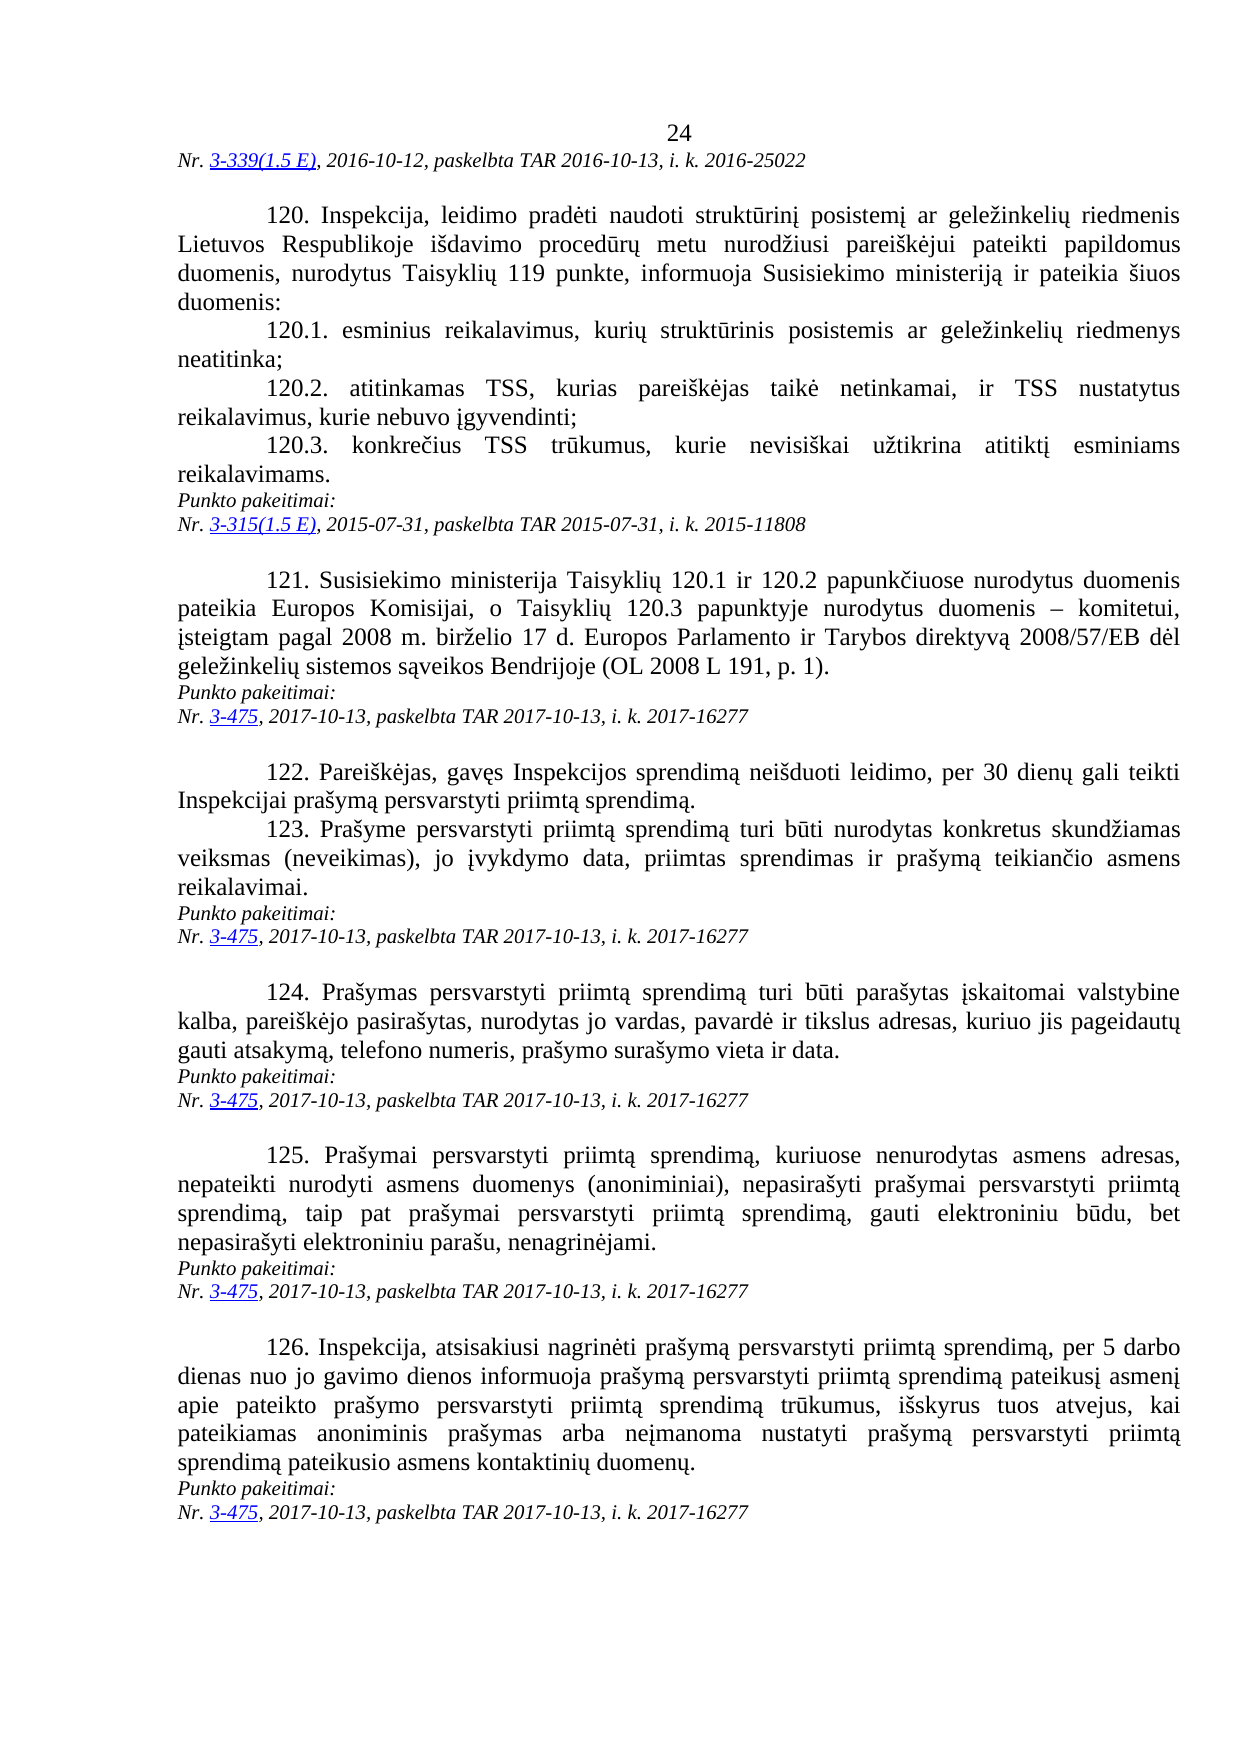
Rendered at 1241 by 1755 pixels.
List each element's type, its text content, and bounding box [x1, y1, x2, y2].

text 120.2. atitinkamas TSS, kurias pareiškėjas taikė netinkamai, ir TSS nustatytus reikalavimus, kurie nebuvo įgyvendinti; [177, 373, 1181, 430]
text 120.1. esminius reikalavimus, kurių struktūrinis posistemis ar geležinkelių riedmenys neatitinka; [177, 315, 1181, 373]
text 123. Prašyme persvarstyti priimtą sprendimą turi būti nurodytas konkretus skundžiamas veiksmas (neveikimas), jo įvykdymo data, priimtas sprendimas ir prašymą teikiančio asmens reikalavimai. [177, 814, 1181, 900]
text 126. Inspekcija, atsisakiusi nagrinėti prašymą persvarstyti priimtą sprendimą, per 5 darbo dienas nuo jo gavimo dienos informuoja prašymą persvarstyti priimtą sprendimą pateikusį asmenį apie pateikto prašymo persvarstyti priimtą sprendimą trūkumus, išskyrus tuos atvejus, kai pateikiamas anoniminis prašymas arba neįmanoma nustatyti prašymą persvarstyti priimtą sprendimą pateikusio asmens kontaktinių duomenų. [177, 1332, 1181, 1476]
text 120. Inspekcija, leidimo pradėti naudoti struktūrinį posistemį ar geležinkelių riedmenis Lietuvos Respublikoje išdavimo procedūrų metu nurodžiusi pareiškėjui pateikti papildomus duomenis, nurodytus Taisyklių 119 punkte, informuoja Susisiekimo ministeriją ir pateikia šiuos duomenis: [177, 200, 1181, 315]
text Punkto pakeitimai: [177, 1476, 1181, 1500]
text Nr. 3-339(1.5 E), 2016-10-12, paskelbta TAR 2016-10-13, i. k. 2016-25022 [177, 148, 1181, 172]
text 124. Prašymas persvarstyti priimtą sprendimą turi būti parašytas įskaitomai valstybine kalba, pareiškėjo pasirašytas, nurodytas jo vardas, pavardė ir tikslus adresas, kuriuo jis pageidautų gauti atsakymą, telefono numeris, prašymo surašymo vieta ir data. [177, 977, 1181, 1063]
text Nr. 3-475, 2017-10-13, paskelbta TAR 2017-10-13, i. k. 2017-16277 [177, 704, 1181, 728]
text Punkto pakeitimai: [177, 680, 1181, 704]
text Punkto pakeitimai: [177, 1255, 1181, 1279]
text 120.3. konkrečius TSS trūkumus, kurie nevisiškai užtikrina atitiktį esminiams reikalavimams. [177, 430, 1181, 488]
text Nr. 3-475, 2017-10-13, paskelbta TAR 2017-10-13, i. k. 2017-16277 [177, 1279, 1181, 1303]
text Nr. 3-475, 2017-10-13, paskelbta TAR 2017-10-13, i. k. 2017-16277 [177, 924, 1181, 948]
text Punkto pakeitimai: [177, 900, 1181, 924]
text 121. Susisiekimo ministerija Taisyklių 120.1 ir 120.2 papunkčiuose nurodytus duomenis pateikia Europos Komisijai, o Taisyklių 120.3 papunktyje nurodytus duomenis – komitetui, įsteigtam pagal 2008 m. birželio 17 d. Europos Parlamento ir Tarybos direktyvą 2008/57/EB dėl geležinkelių sistemos sąveikos Bendrijoje (OL 2008 L 191, p. 1). [177, 565, 1181, 680]
text Punkto pakeitimai: [177, 1063, 1181, 1088]
text Nr. 3-315(1.5 E), 2015-07-31, paskelbta TAR 2015-07-31, i. k. 2015-11808 [177, 512, 1181, 536]
text 122. Pareiškėjas, gavęs Inspekcijos sprendimą neišduoti leidimo, per 30 dienų gali teikti Inspekcijai prašymą persvarstyti priimtą sprendimą. [177, 757, 1181, 814]
text Nr. 3-475, 2017-10-13, paskelbta TAR 2017-10-13, i. k. 2017-16277 [177, 1500, 1181, 1524]
text 125. Prašymai persvarstyti priimtą sprendimą, kuriuose nenurodytas asmens adresas, nepateikti nurodyti asmens duomenys (anoniminiai), nepasirašyti prašymai persvarstyti priimtą sprendimą, taip pat prašymai persvarstyti priimtą sprendimą, gauti elektroniniu būdu, bet nepasirašyti elektroniniu parašu, nenagrinėjami. [177, 1140, 1181, 1255]
text Nr. 3-475, 2017-10-13, paskelbta TAR 2017-10-13, i. k. 2017-16277 [177, 1088, 1181, 1112]
text Punkto pakeitimai: [177, 488, 1181, 512]
